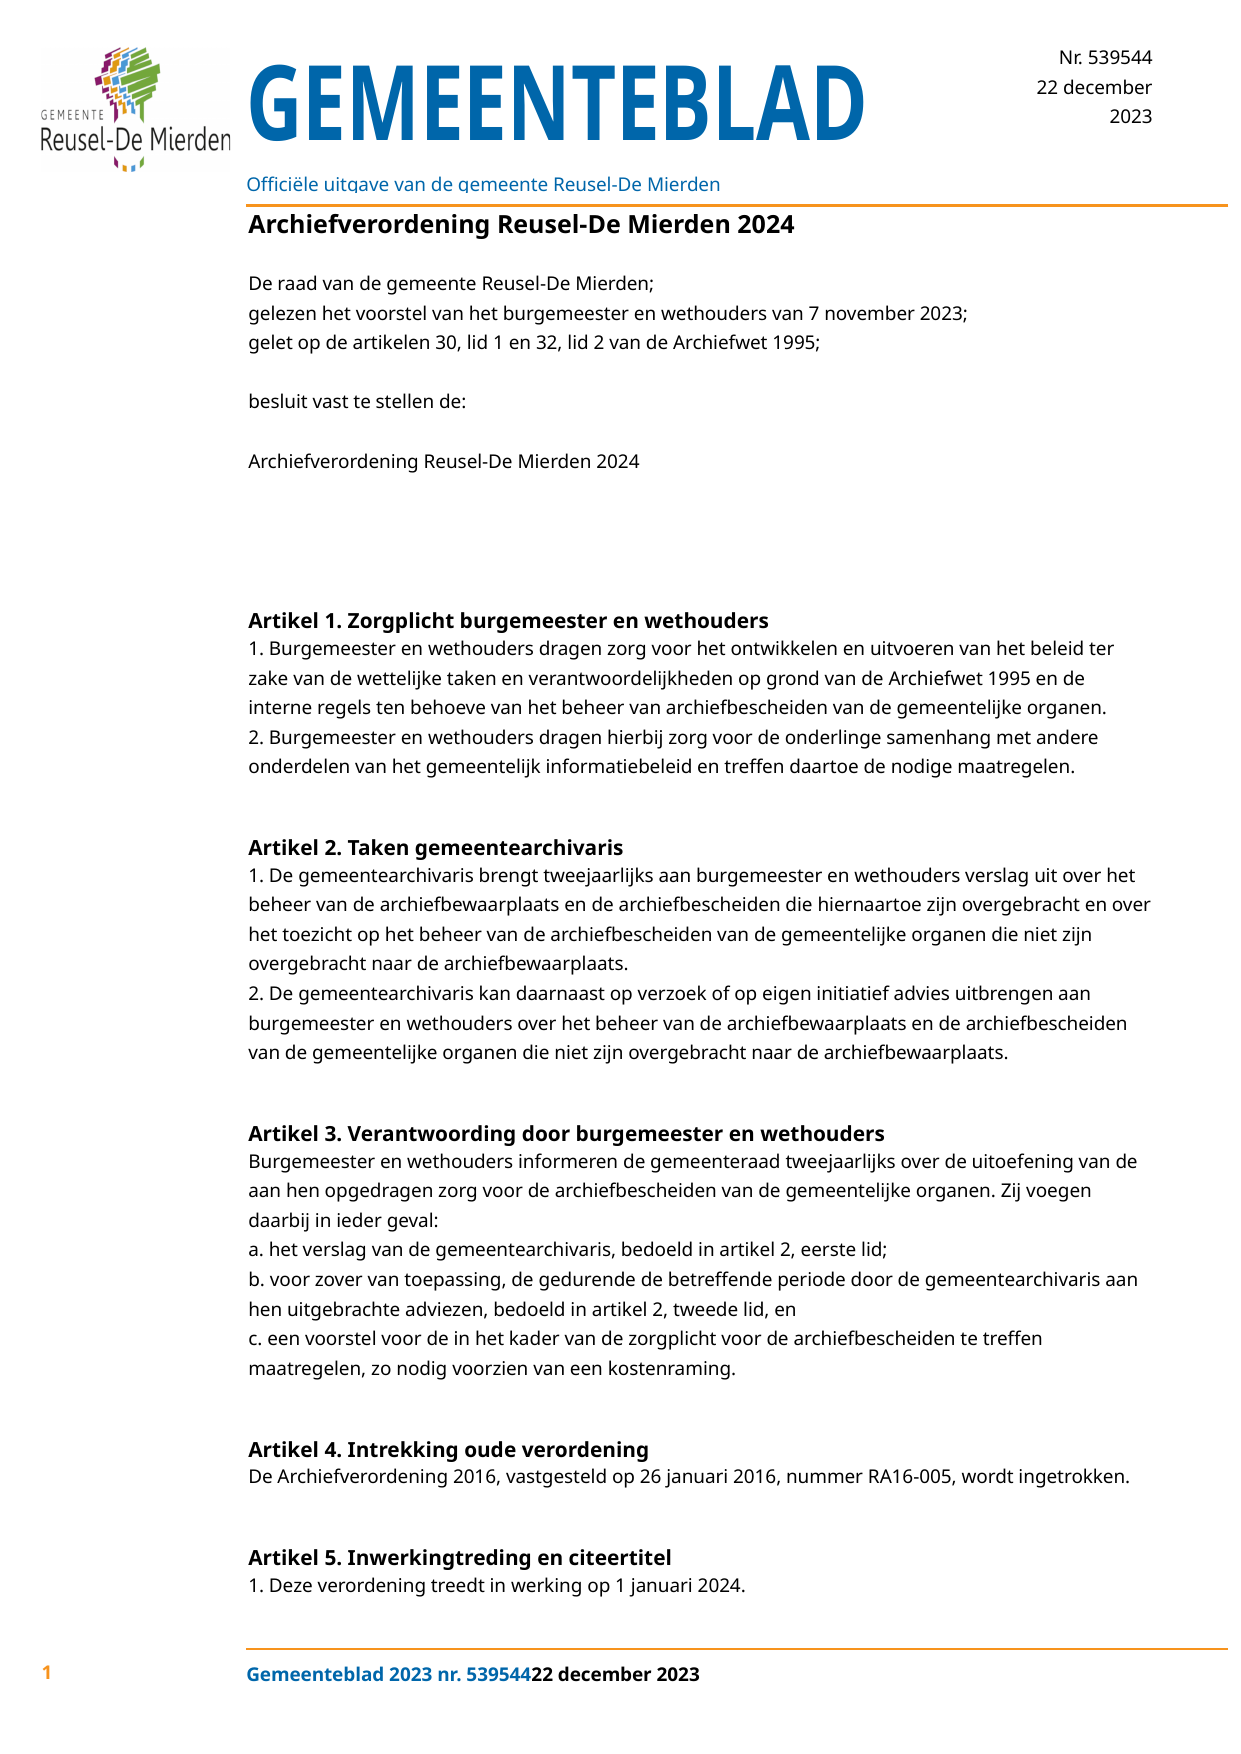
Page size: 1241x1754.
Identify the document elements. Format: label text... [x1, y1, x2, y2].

text gelet op de artikelen 30, lid 1 en 32, lid 2 van de Archiefwet 1995; [248, 329, 1152, 355]
text Archiefverordening Reusel-De Mierden 2024 [248, 448, 1152, 473]
text besluit vast te stellen de: [248, 389, 1152, 414]
text 2. De gemeentearchivaris kan daarnaast op verzoek of op eigen initiatief advies uitbrengen aan burgemeester en wethouders over het beheer van de archiefbewaarplaats en de archiefbescheiden van de gemeentelijke organen die niet zijn overgebracht naar de archiefbewaarplaats. [248, 980, 1152, 1065]
text Artikel 1. Zorgplicht burgemeester en wethouders [248, 607, 1152, 635]
text Archiefverordening Reusel-De Mierden 2024 [248, 207, 1152, 241]
text 1. De gemeentearchivaris brengt tweejaarlijks aan burgemeester en wethouders verslag uit over het beheer van de archiefbewaarplaats en de archiefbescheiden die hiernaartoe zijn overgebracht en over het toezicht op het beheer van de archiefbescheiden van de gemeentelijke organen die niet zijn overgebracht naar de archiefbewaarplaats. [248, 862, 1152, 976]
text De raad van de gemeente Reusel-De Mierden; [248, 270, 1152, 296]
text Burgemeester en wethouders informeren de gemeenteraad tweejaarlijks over de uitoefening van de aan hen opgedragen zorg voor de archiefbescheiden van de gemeentelijke organen. Zij voegen daarbij in ieder geval: [248, 1148, 1152, 1233]
text 2. Burgemeester en wethouders dragen hierbij zorg voor de onderlinge samenhang met andere onderdelen van het gemeentelijk informatiebeleid en treffen daartoe de nodige maatregelen. [248, 724, 1152, 779]
text 1. Deze verordening treedt in werking op 1 januari 2024. [248, 1572, 1152, 1597]
text b. voor zover van toepassing, de gedurende de betreffende periode door de gemeentearchivaris aan hen uitgebrachte adviezen, bedoeld in artikel 2, tweede lid, en [248, 1266, 1152, 1321]
text De Archiefverordening 2016, vastgesteld op 26 januari 2016, nummer RA16-005, wordt ingetrokken. [248, 1463, 1152, 1489]
text gelezen het voorstel van het burgemeester en wethouders van 7 november 2023; [248, 300, 1152, 326]
text 1. Burgemeester en wethouders dragen zorg voor het ontwikkelen en uitvoeren van het beleid ter zake van de wettelijke taken en verantwoordelijkheden op grond van de Archiefwet 1995 en de interne regels ten behoeve van het beheer van archiefbescheiden van de gemeentelijke organen. [248, 635, 1152, 720]
text a. het verslag van de gemeentearchivaris, bedoeld in artikel 2, eerste lid; [248, 1237, 1152, 1262]
text Artikel 5. Inwerkingtreding en citeertitel [248, 1543, 1152, 1572]
text c. een voorstel voor de in het kader van de zorgplicht voor de archiefbescheiden te treffen maatregelen, zo nodig voorzien van een kostenraming. [248, 1325, 1152, 1381]
text Artikel 4. Intrekking oude verordening [248, 1435, 1152, 1463]
picture [41, 47, 231, 172]
text Artikel 3. Verantwoording door burgemeester en wethouders [248, 1119, 1152, 1148]
text Artikel 2. Taken gemeentearchivaris [248, 833, 1152, 862]
